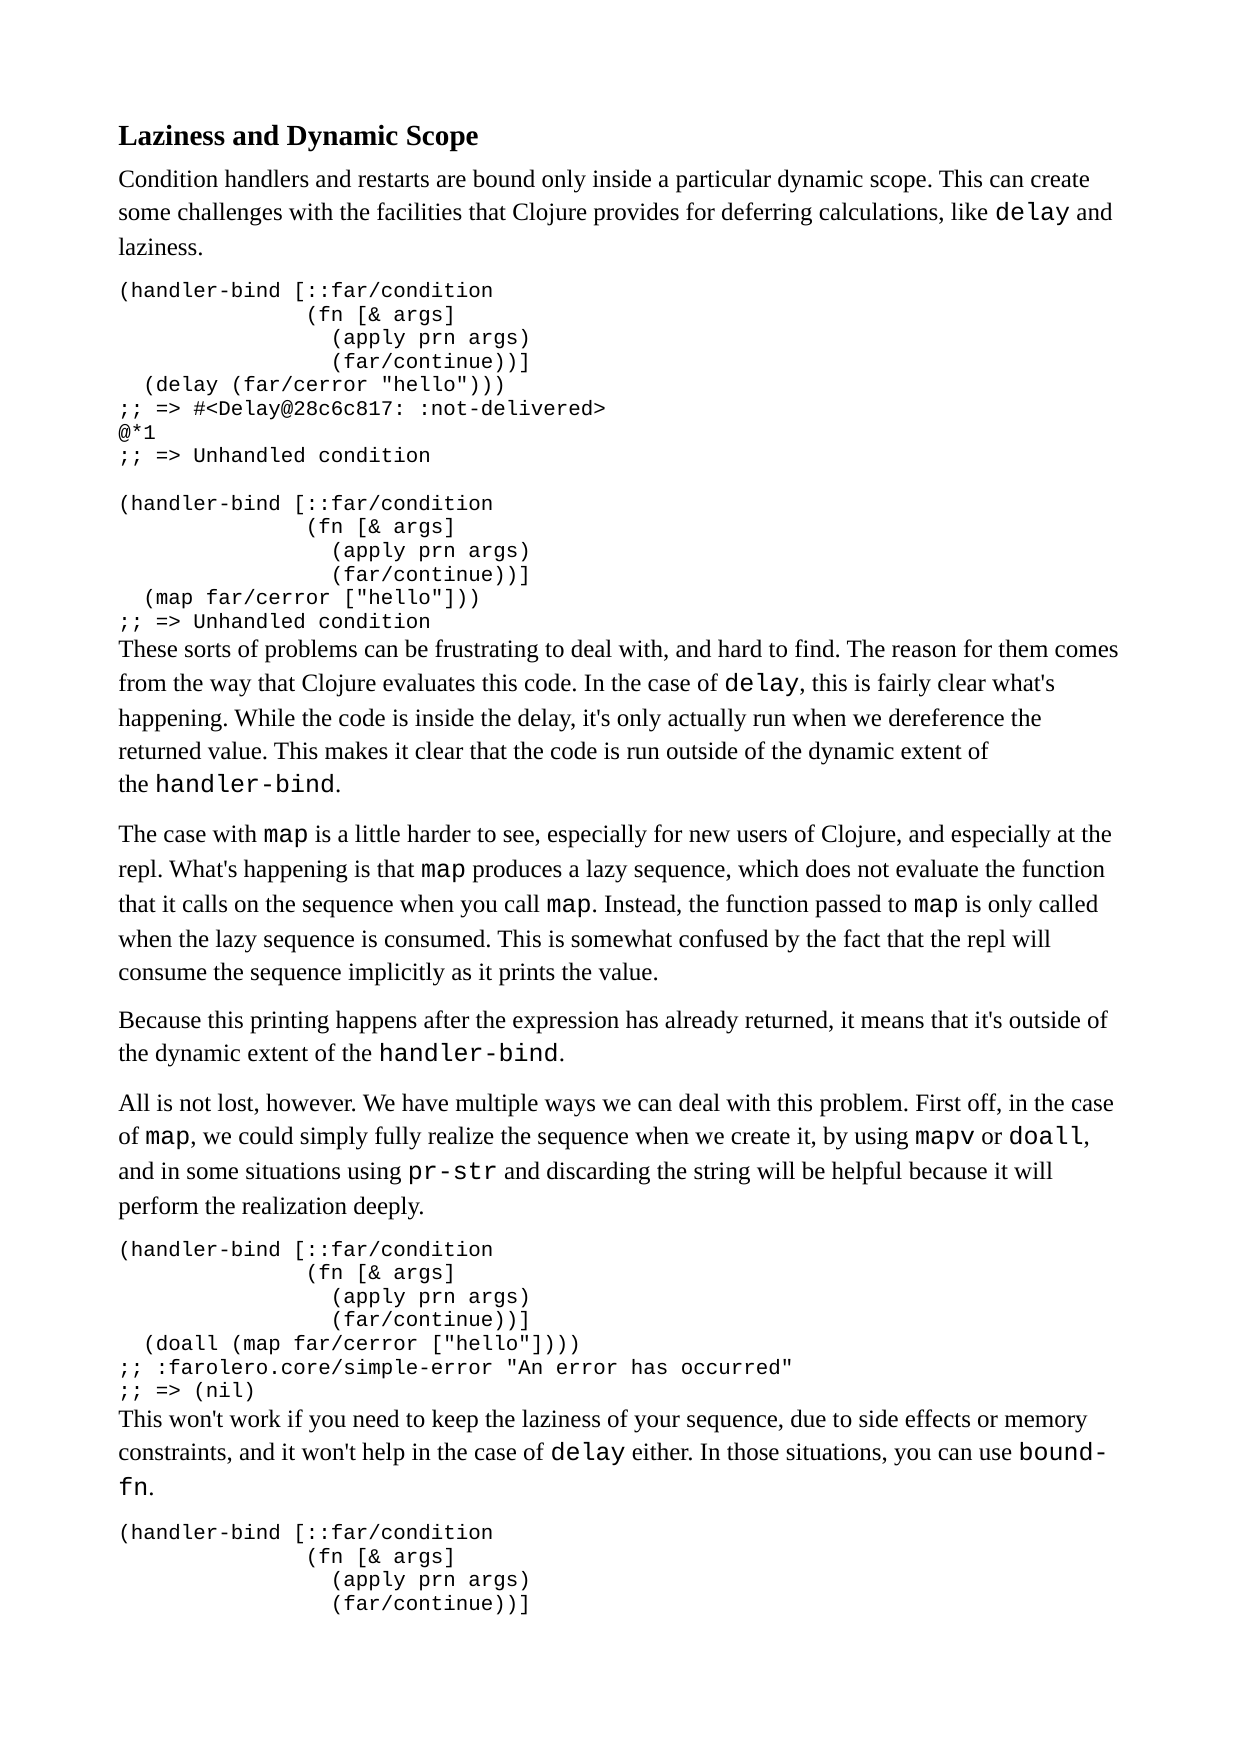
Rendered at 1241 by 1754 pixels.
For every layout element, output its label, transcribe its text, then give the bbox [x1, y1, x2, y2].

text (handler-bind [::far/condition [118, 280, 1122, 303]
text These sorts of problems can be frustrating to deal with, and hard to find. The reason for them comes from the way that Clojure evaluates this code. In the case of delay, this is fairly clear what's happening. While the code is inside the delay, it's only actually run when we dereference the returned value. This makes it clear that the code is run outside of the dynamic extent of the handler-bind. [118, 634, 1122, 799]
text (apply prn args) [118, 1286, 1122, 1309]
text (doall (map far/cerror ["hello"]))) [118, 1333, 1122, 1357]
text (far/continue))] [118, 564, 1122, 587]
text (handler-bind [::far/condition [118, 493, 1122, 516]
text ;; => Unhandled condition [118, 611, 1122, 634]
text @*1 [118, 422, 1122, 445]
text (handler-bind [::far/condition [118, 1522, 1122, 1546]
text ;; => (nil) [118, 1380, 1122, 1404]
text (fn [& args] [118, 1262, 1122, 1286]
text (apply prn args) [118, 540, 1122, 564]
text (delay (far/cerror "hello"))) [118, 374, 1122, 398]
text The case with map is a little harder to see, especially for new users of Clojure, and especially at the repl. What's happening is that map produces a lazy sequence, which does not evaluate the function that it calls on the sequence when you call map. Instead, the function passed to map is only called when the lazy sequence is consumed. This is somewhat confused by the fact that the repl will consume the sequence implicitly as it prints the value. [118, 819, 1122, 986]
text (fn [& args] [118, 1546, 1122, 1569]
text This won't work if you need to keep the laziness of your sequence, due to side effects or memory constraints, and it won't help in the case of delay either. In those situations, you can use bound-fn. [118, 1404, 1122, 1503]
text (far/continue))] [118, 1309, 1122, 1333]
text ;; :farolero.core/simple-error "An error has occurred" [118, 1357, 1122, 1380]
text (handler-bind [::far/condition [118, 1238, 1122, 1262]
text (fn [& args] [118, 516, 1122, 540]
text All is not lost, however. We have multiple ways we can deal with this problem. First off, in the case of map, we could simply fully realize the sequence when we create it, by using mapv or doall, and in some situations using pr-str and discarding the string will be helpful because it will perform the realization deeply. [118, 1088, 1122, 1220]
text (far/continue))] [118, 1593, 1122, 1617]
text (far/continue))] [118, 351, 1122, 374]
text (apply prn args) [118, 327, 1122, 351]
text (apply prn args) [118, 1569, 1122, 1593]
text (fn [& args] [118, 303, 1122, 327]
text Condition handlers and restarts are bound only inside a particular dynamic scope. This can create some challenges with the facilities that Clojure provides for deferring calculations, like delay and laziness. [118, 164, 1122, 261]
text ;; => #<Delay@28c6c817: :not-delivered> [118, 398, 1122, 422]
text Because this printing happens after the expression has already returned, it means that it's outside of the dynamic extent of the handler-bind. [118, 1005, 1122, 1068]
text ;; => Unhandled condition [118, 445, 1122, 469]
text (map far/cerror ["hello"])) [118, 587, 1122, 611]
subtitle Laziness and Dynamic Scope [118, 118, 1122, 152]
